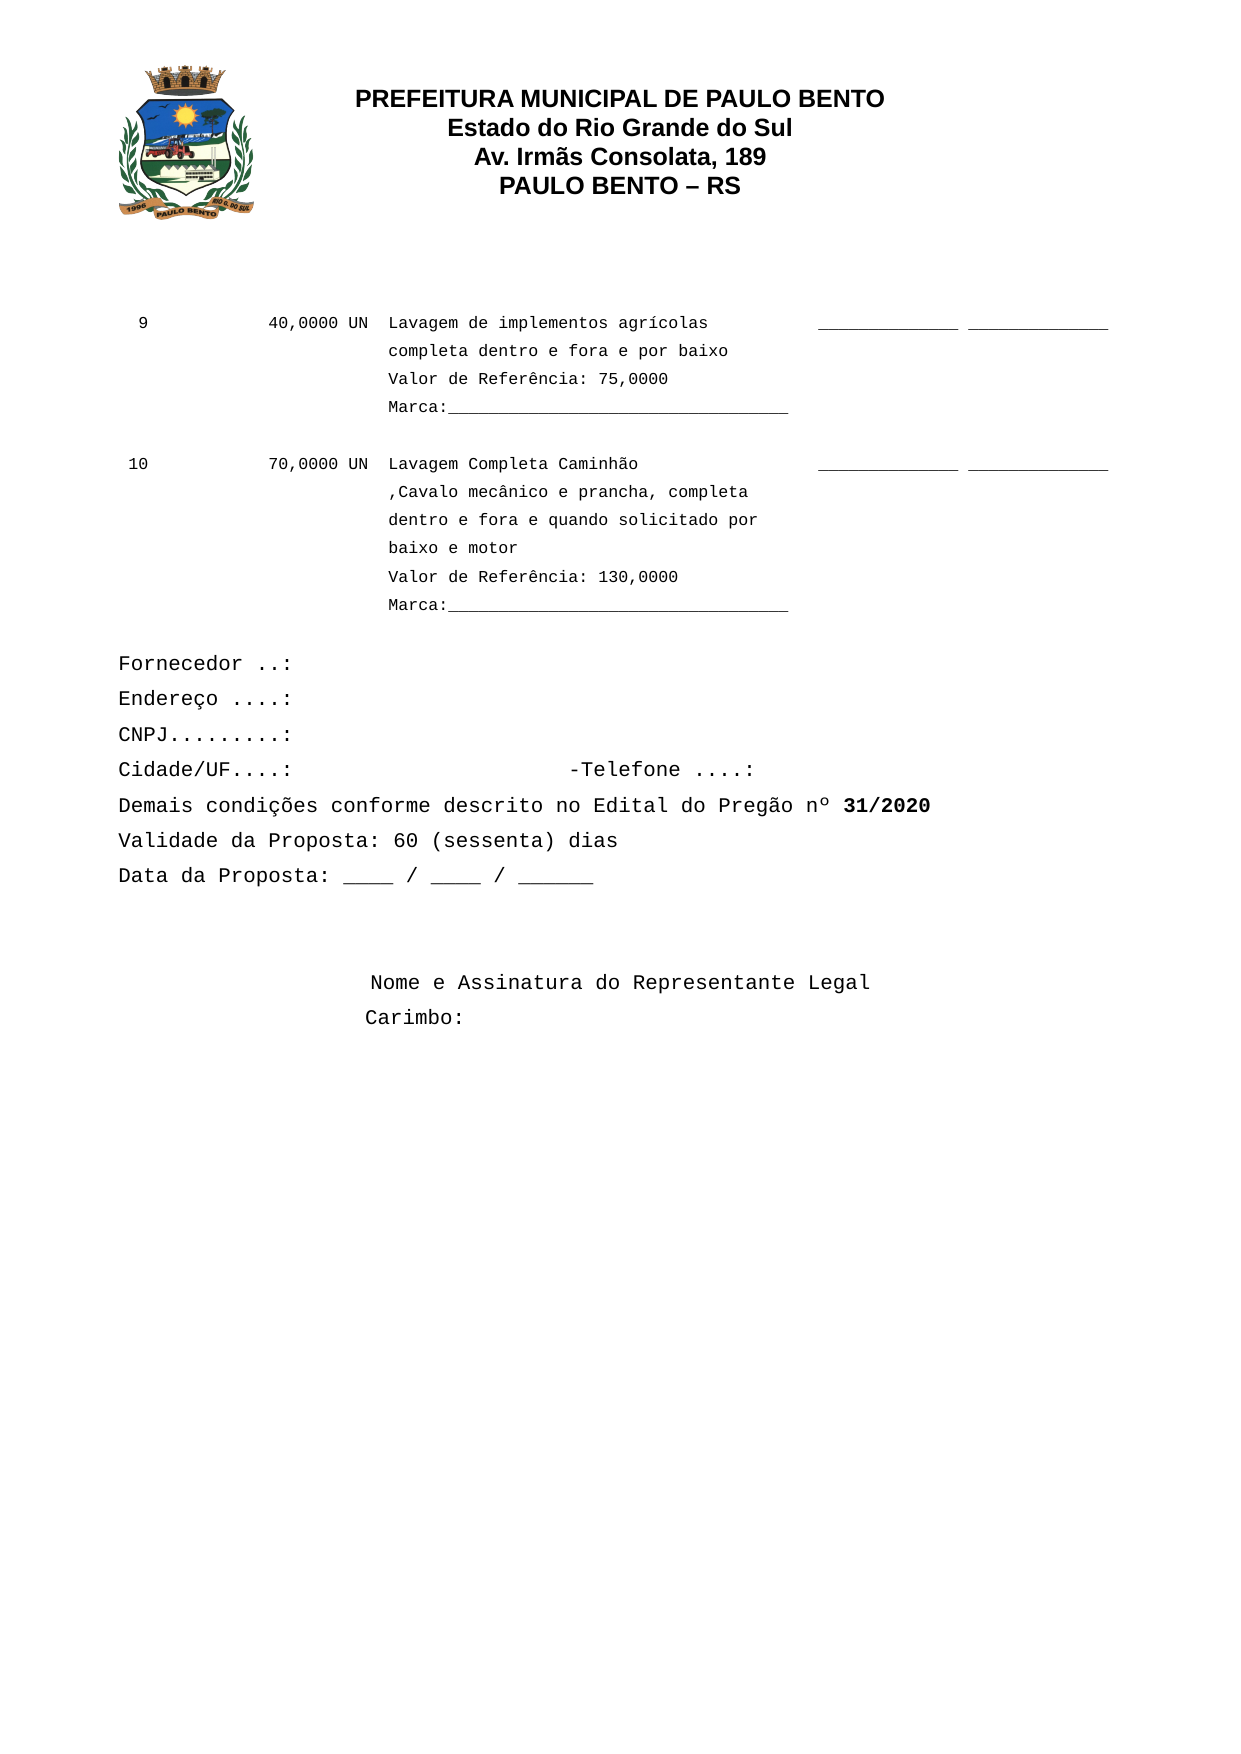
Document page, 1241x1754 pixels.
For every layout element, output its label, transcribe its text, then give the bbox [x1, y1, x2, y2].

text Demais condições conforme descrito no Edital do Pregão nº 31/2020 [118, 794, 1122, 818]
text Cidade/UF....: -Telefone ....: [118, 759, 1122, 783]
text Validade da Proposta: 60 (sessenta) dias [118, 830, 1122, 854]
text 9 40,0000 UN Lavagem de implementos agrícolas ______________ ______________ completa dentro e fora e por baixo Valor de Referência: 75,0000 Marca:__________________________________ 10 70,0000 UN Lavagem Completa Caminhão ______________ ______________ ,Cavalo mecânico e prancha, completa dentro e fora e quando solicitado por baixo e motor Valor de Referência: 130,0000 Marca:__________________________________ [118, 286, 1122, 643]
text Carimbo: [118, 1007, 1122, 1031]
text Fornecedor ..: [118, 653, 1122, 677]
text CNPJ.........: [118, 724, 1122, 747]
text Nome e Assinatura do Representante Legal [118, 972, 1122, 995]
text Endereço ....: [118, 688, 1122, 712]
text Data da Proposta: ____ / ____ / ______ [118, 865, 1122, 889]
